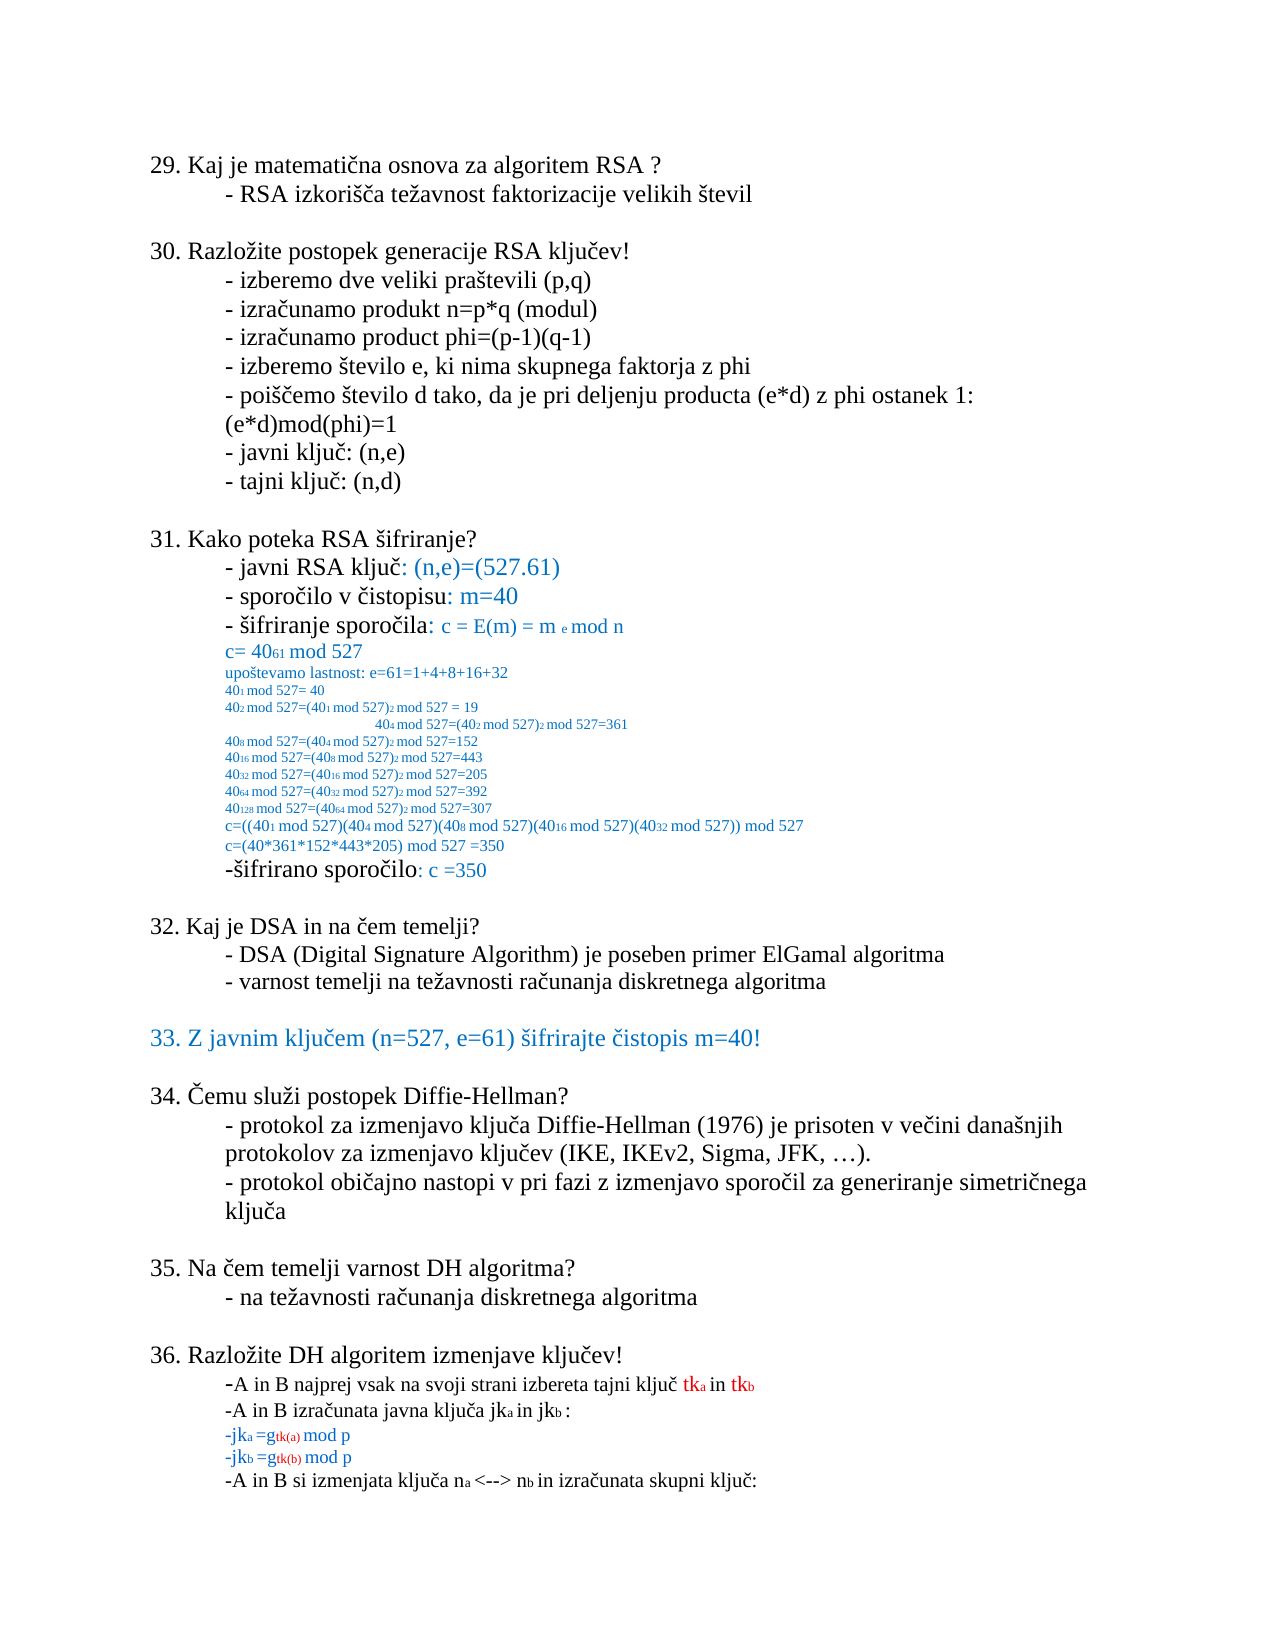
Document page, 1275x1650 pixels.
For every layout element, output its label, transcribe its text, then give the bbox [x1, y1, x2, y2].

text - izračunamo product phi=(p-1)(q-1) [150, 322, 1125, 351]
text -jka =gtk(a) mod p [194, 1422, 1125, 1445]
text 4064 mod 527=(4032 mod 527)2 mod 527=392 [150, 783, 1125, 799]
text 35. Na čem temelji varnost DH algoritma? [150, 1253, 1125, 1282]
text -jkb =gtk(b) mod p [194, 1445, 1125, 1468]
text - poiščemo število d tako, da je pri deljenju producta (e*d) z phi ostanek 1: (e*d)mod(phi)=1 [225, 380, 1125, 437]
text 30. Razložite postopek generacije RSA ključev! [150, 236, 1125, 265]
text - šifriranje sporočila: c = E(m) = m e mod n [150, 610, 1125, 639]
text -A in B najprej vsak na svoji strani izbereta tajni ključ tka in tkb [150, 1368, 1125, 1397]
text - tajni ključ: (n,d) [225, 466, 1125, 495]
text 408 mod 527=(404 mod 527)2 mod 527=152 [150, 732, 1125, 749]
text 32. Kaj je DSA in na čem temelji? [150, 912, 1125, 939]
text - sporočilo v čistopisu: m=40 [150, 581, 1125, 610]
text - izračunamo produkt n=p*q (modul) [150, 294, 1125, 322]
text - izberemo dve veliki praštevili (p,q) [150, 265, 1125, 294]
text c= 4061 mod 527 [150, 639, 1125, 663]
text 4032 mod 527=(4016 mod 527)2 mod 527=205 [150, 766, 1125, 783]
text 404 mod 527=(402 mod 527)2 mod 527=361 [300, 716, 1125, 732]
text c=((401 mod 527)(404 mod 527)(408 mod 527)(4016 mod 527)(4032 mod 527)) mod 527 [150, 816, 1125, 835]
text 36. Razložite DH algoritem izmenjave ključev! [150, 1340, 1125, 1368]
text 29. Kaj je matematična osnova za algoritem RSA ? [150, 150, 1125, 179]
text -šifrirano sporočilo: c =350 [169, 854, 1125, 883]
text 33. Z javnim ključem (n=527, e=61) šifrirajte čistopis m=40! [150, 1023, 1125, 1052]
text 40128 mod 527=(4064 mod 527)2 mod 527=307 [150, 799, 1125, 816]
text - protokol za izmenjavo ključa Diffie-Hellman (1976) je prisoten v večini današnjih protokolov za izmenjavo ključev (IKE, IKEv2, Sigma, JFK, …). [225, 1110, 1125, 1167]
text - varnost temelji na težavnosti računanja diskretnega algoritma [225, 967, 1125, 995]
text - javni ključ: (n,e) [225, 437, 1125, 466]
text 34. Čemu služi postopek Diffie-Hellman? [150, 1081, 1125, 1110]
text 31. Kako poteka RSA šifriranje? [150, 524, 1125, 552]
text - izberemo število e, ki nima skupnega faktorja z phi [150, 351, 1125, 380]
text 401 mod 527= 40 [150, 682, 1125, 699]
text - na težavnosti računanja diskretnega algoritma [150, 1282, 1125, 1311]
text 402 mod 527=(401 mod 527)2 mod 527 = 19 [150, 699, 1125, 716]
text - protokol običajno nastopi v pri fazi z izmenjavo sporočil za generiranje simetričnega ključa [225, 1167, 1125, 1225]
text upoštevamo lastnost: e=61=1+4+8+16+32 [150, 663, 1125, 682]
text c=(40*361*152*443*205) mod 527 =350 [150, 835, 1125, 854]
text -A in B izračunata javna ključa jka in jkb : [194, 1397, 1125, 1422]
text -A in B si izmenjata ključa na <--> nb in izračunata skupni ključ: [194, 1468, 1125, 1492]
text - javni RSA ključ: (n,e)=(527.61) [150, 552, 1125, 581]
text - RSA izkorišča težavnost faktorizacije velikih števil [225, 179, 1125, 207]
text - DSA (Digital Signature Algorithm) je poseben primer ElGamal algoritma [225, 939, 1125, 967]
text 4016 mod 527=(408 mod 527)2 mod 527=443 [150, 749, 1125, 766]
